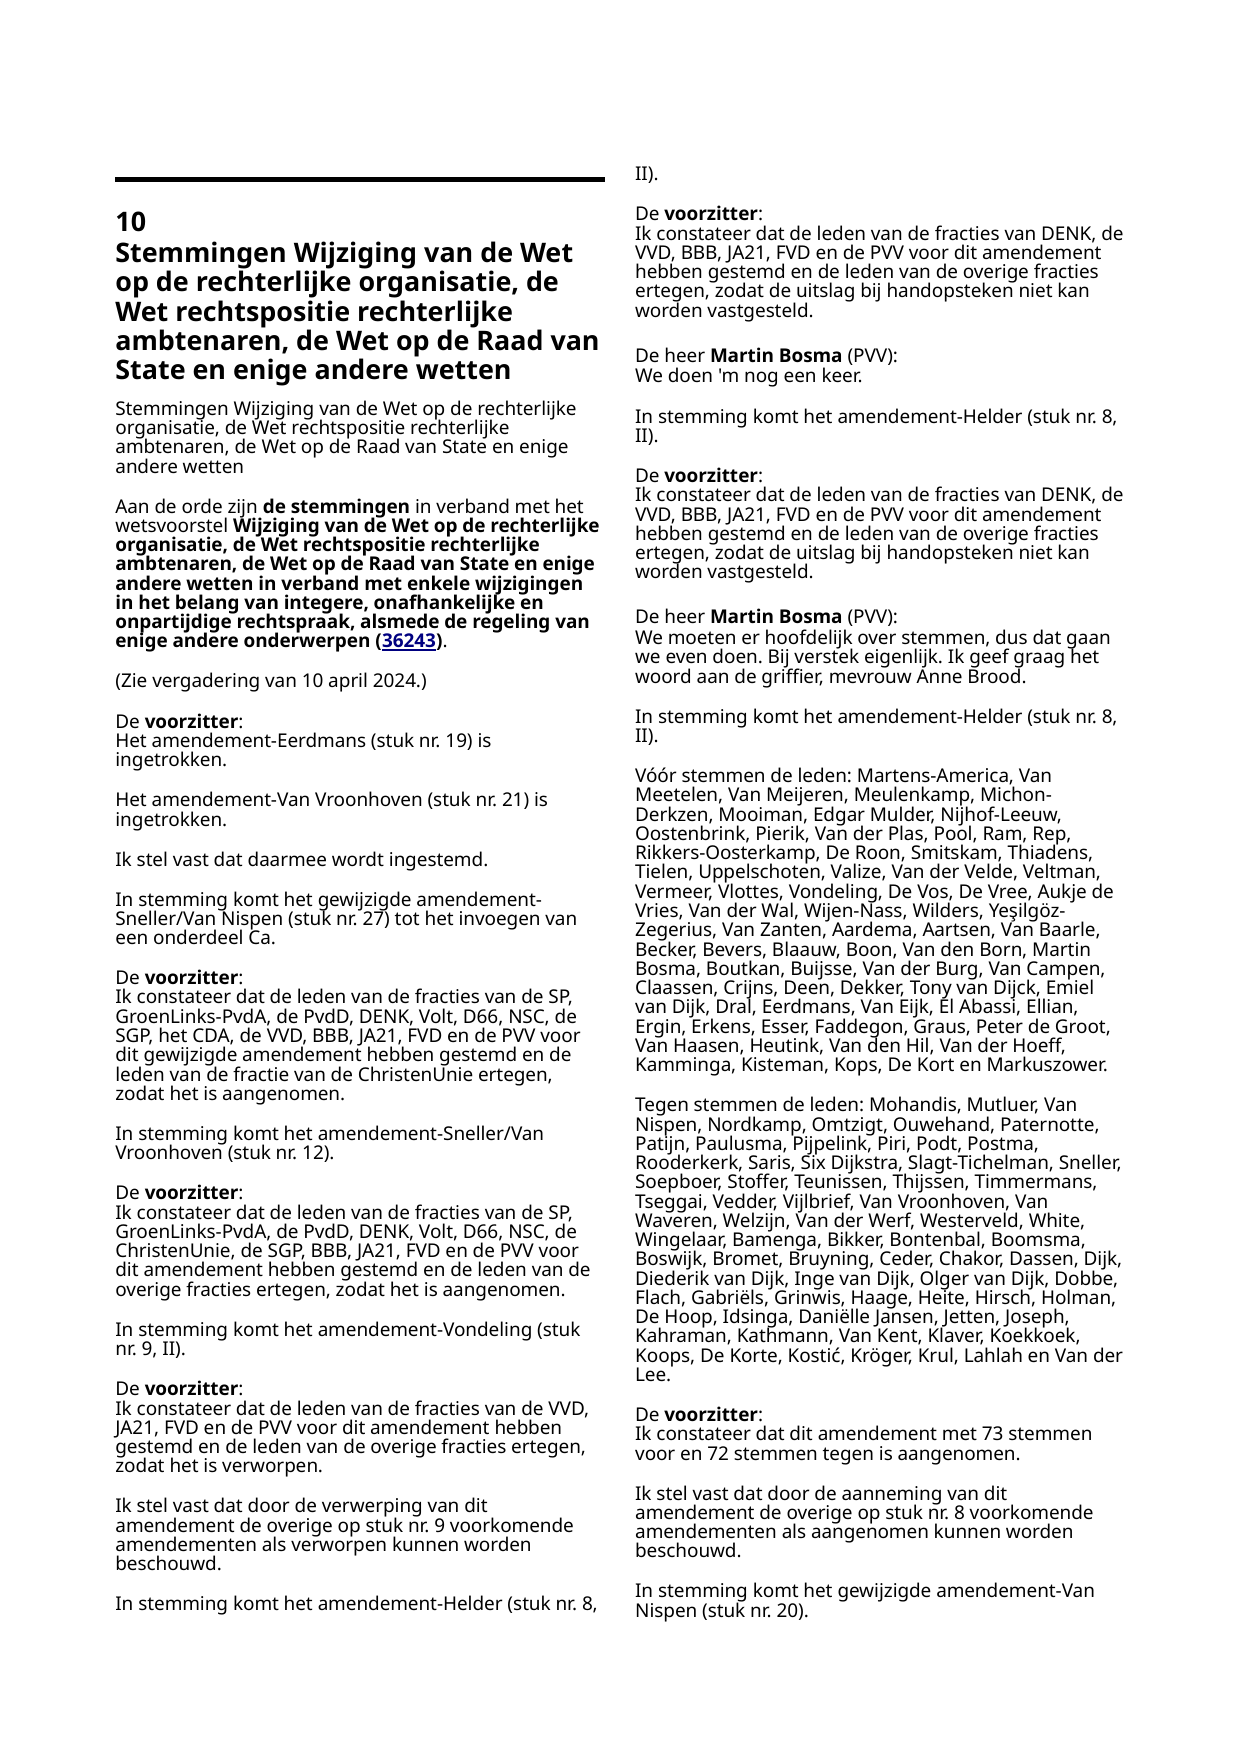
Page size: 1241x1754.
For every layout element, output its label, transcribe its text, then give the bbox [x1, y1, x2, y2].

text II). [635, 165, 1125, 184]
text We moeten er hoofdelijk over stemmen, dus dat gaan we even doen. Bij verstek eigenlijk. Ik geef graag het woord aan de griffier, mevrouw Anne Brood. [635, 629, 1125, 687]
text De voorzitter: [635, 1406, 1125, 1425]
text Het amendement-Van Vroonhoven (stuk nr. 21) is ingetrokken. [115, 791, 605, 830]
text Ik constateer dat de leden van de fracties van DENK, de VVD, BBB, JA21, FVD en de PVV voor dit amendement hebben gestemd en de leden van de overige fracties ertegen, zodat de uitslag bij handopsteken niet kan worden vastgesteld. [635, 486, 1125, 583]
text De heer Martin Bosma (PVV): [635, 603, 1125, 629]
text Ik stel vast dat daarmee wordt ingestemd. [115, 851, 605, 870]
text Stemmingen Wijziging van de Wet op de rechterlijke organisatie, de Wet rechtspositie rechterlijke ambtenaren, de Wet op de Raad van State en enige andere wetten [115, 239, 605, 400]
text In stemming komt het amendement-Helder (stuk nr. 8, II). [635, 708, 1125, 746]
text 10 [115, 203, 605, 239]
text Tegen stemmen de leden: Mohandis, Mutluer, Van Nispen, Nordkamp, Omtzigt, Ouwehand, Paternotte, Patijn, Paulusma, Pijpelink, Piri, Podt, Postma, Rooderkerk, Saris, Six Dijkstra, Slagt-Tichelman, Sneller, Soepboer, Stoffer, Teunissen, Thijssen, Timmermans, Tseggai, Vedder, Vijlbrief, Van Vroonhoven, Van Waveren, Welzijn, Van der Werf, Westerveld, White, Wingelaar, Bamenga, Bikker, Bontenbal, Boomsma, Boswijk, Bromet, Bruyning, Ceder, Chakor, Dassen, Dijk, Diederik van Dijk, Inge van Dijk, Olger van Dijk, Dobbe, Flach, Gabriëls, Grinwis, Haage, Heite, Hirsch, Holman, De Hoop, Idsinga, Daniëlle Jansen, Jetten, Joseph, Kahraman, Kathmann, Van Kent, Klaver, Koekkoek, Koops, De Korte, Kostić, Kröger, Krul, Lahlah en Van der Lee. [635, 1096, 1125, 1385]
text De voorzitter: [115, 713, 605, 732]
text Stemmingen Wijziging van de Wet op de rechterlijke organisatie, de Wet rechtspositie rechterlijke ambtenaren, de Wet op de Raad van State en enige andere wetten [115, 400, 605, 477]
text Het amendement-Eerdmans (stuk nr. 19) is ingetrokken. [115, 732, 605, 770]
text Ik constateer dat dit amendement met 73 stemmen voor en 72 stemmen tegen is aangenomen. [635, 1425, 1125, 1464]
text De heer Martin Bosma (PVV): [635, 342, 1125, 367]
text De voorzitter: [115, 1184, 605, 1204]
text De voorzitter: [115, 1380, 605, 1399]
text Vóór stemmen de leden: Martens-America, Van Meetelen, Van Meijeren, Meulenkamp, Michon-Derkzen, Mooiman, Edgar Mulder, Nijhof-Leeuw, Oostenbrink, Pierik, Van der Plas, Pool, Ram, Rep, Rikkers-Oosterkamp, De Roon, Smitskam, Thiadens, Tielen, Uppelschoten, Valize, Van der Velde, Veltman, Vermeer, Vlottes, Vondeling, De Vos, De Vree, Aukje de Vries, Van der Wal, Wijen-Nass, Wilders, Yeşilgöz-Zegerius, Van Zanten, Aardema, Aartsen, Van Baarle, Becker, Bevers, Blaauw, Boon, Van den Born, Martin Bosma, Boutkan, Buijsse, Van der Burg, Van Campen, Claassen, Crijns, Deen, Dekker, Tony van Dijck, Emiel van Dijk, Dral, Eerdmans, Van Eijk, El Abassi, Ellian, Ergin, Erkens, Esser, Faddegon, Graus, Peter de Groot, Van Haasen, Heutink, Van den Hil, Van der Hoeff, Kamminga, Kisteman, Kops, De Kort en Markuszower. [635, 767, 1125, 1076]
text Ik constateer dat de leden van de fracties van de VVD, JA21, FVD en de PVV voor dit amendement hebben gestemd en de leden van de overige fracties ertegen, zodat het is verworpen. [115, 1399, 605, 1477]
text (Zie vergadering van 10 april 2024.) [115, 672, 605, 692]
text In stemming komt het amendement-Helder (stuk nr. 8, [115, 1595, 605, 1614]
text In stemming komt het amendement-Helder (stuk nr. 8, II). [635, 408, 1125, 446]
text In stemming komt het gewijzigde amendement-Van Nispen (stuk nr. 20). [635, 1582, 1125, 1621]
text Ik stel vast dat door de aanneming van dit amendement de overige op stuk nr. 8 voorkomende amendementen als aangenomen kunnen worden beschouwd. [635, 1484, 1125, 1562]
text De voorzitter: [635, 205, 1125, 224]
text In stemming komt het amendement-Sneller/Van Vroonhoven (stuk nr. 12). [115, 1125, 605, 1163]
text In stemming komt het amendement-Vondeling (stuk nr. 9, II). [115, 1321, 605, 1359]
text De voorzitter: [115, 969, 605, 988]
text Ik constateer dat de leden van de fracties van DENK, de VVD, BBB, JA21, FVD en de PVV voor dit amendement hebben gestemd en de leden van de overige fracties ertegen, zodat de uitslag bij handopsteken niet kan worden vastgesteld. [635, 224, 1125, 321]
text Ik constateer dat de leden van de fracties van de SP, GroenLinks-PvdA, de PvdD, DENK, Volt, D66, NSC, de SGP, het CDA, de VVD, BBB, JA21, FVD en de PVV voor dit gewijzigde amendement hebben gestemd en de leden van de fractie van de ChristenUnie ertegen, zodat het is aangenomen. [115, 988, 605, 1104]
text Ik stel vast dat door de verwerping van dit amendement de overige op stuk nr. 9 voorkomende amendementen als verworpen kunnen worden beschouwd. [115, 1497, 605, 1574]
text Aan de orde zijn de stemmingen in verband met het wetsvoorstel Wijziging van de Wet op de rechterlijke organisatie, de Wet rechtspositie rechterlijke ambtenaren, de Wet op de Raad van State en enige andere wetten in verband met enkele wijzigingen in het belang van integere, onafhankelijke en onpartijdige rechtspraak, alsmede de regeling van enige andere onderwerpen (36243). [115, 498, 605, 652]
text Ik constateer dat de leden van de fracties van de SP, GroenLinks-PvdA, de PvdD, DENK, Volt, D66, NSC, de ChristenUnie, de SGP, BBB, JA21, FVD en de PVV voor dit amendement hebben gestemd en de leden van de overige fracties ertegen, zodat het is aangenomen. [115, 1204, 605, 1300]
text In stemming komt het gewijzigde amendement-Sneller/Van Nispen (stuk nr. 27) tot het invoegen van een onderdeel Ca. [115, 891, 605, 948]
text We doen 'm nog een keer. [635, 367, 1125, 387]
text De voorzitter: [635, 467, 1125, 486]
